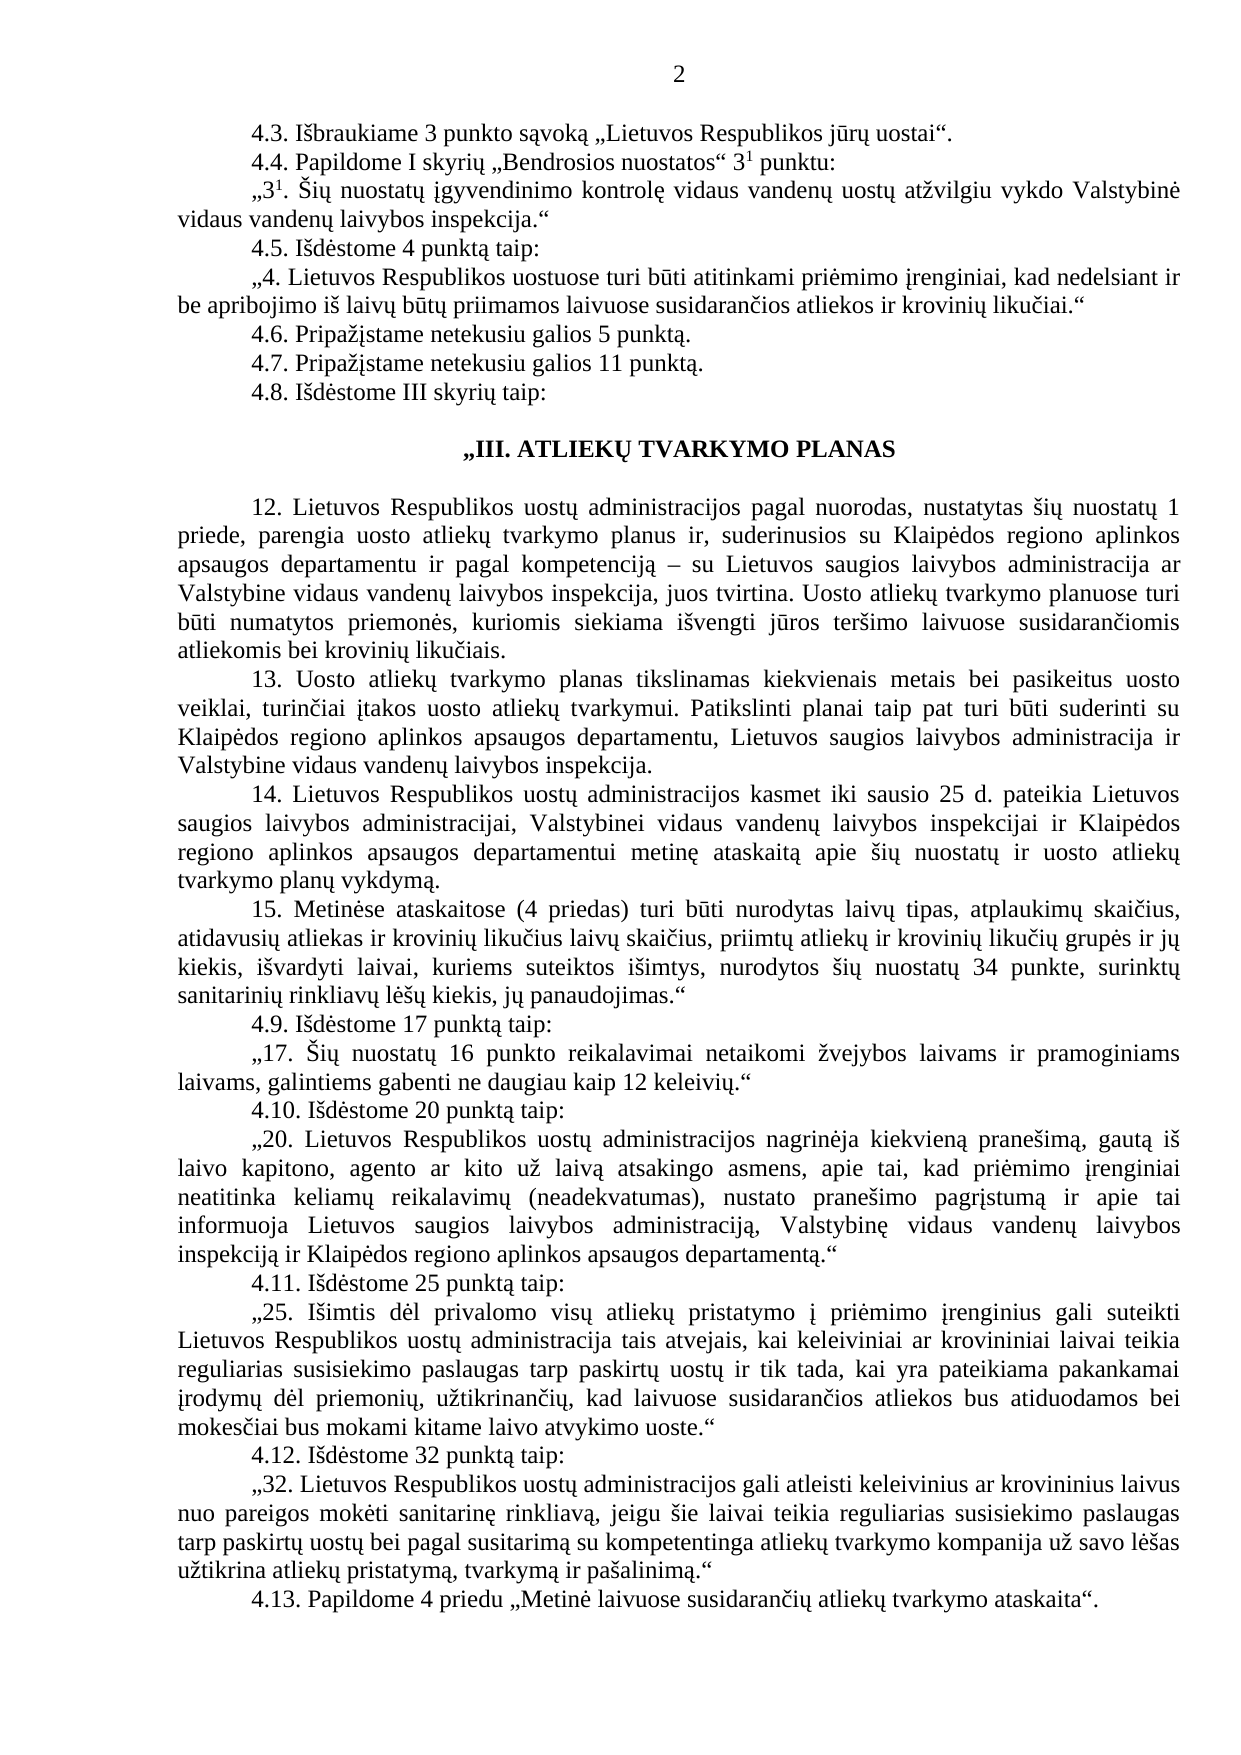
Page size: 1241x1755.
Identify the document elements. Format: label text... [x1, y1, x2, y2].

text „III. ATLIEKŲ TVARKYMO PLANAS [177, 434, 1181, 463]
text 4.4. Papildome I skyrių „Bendrosios nuostatos“ 31 punktu: [177, 147, 1181, 176]
text „20. Lietuvos Respublikos uostų administracijos nagrinėja kiekvieną pranešimą, gautą iš laivo kapitono, agento ar kito už laivą atsakingo asmens, apie tai, kad priėmimo įrenginiai neatitinka keliamų reikalavimų (neadekvatumas), nustato pranešimo pagrįstumą ir apie tai informuoja Lietuvos saugios laivybos administraciją, Valstybinę vidaus vandenų laivybos inspekciją ir Klaipėdos regiono aplinkos apsaugos departamentą.“ [177, 1124, 1181, 1268]
text 13. Uosto atliekų tvarkymo planas tikslinamas kiekvienais metais bei pasikeitus uosto veiklai, turinčiai įtakos uosto atliekų tvarkymui. Patikslinti planai taip pat turi būti suderinti su Klaipėdos regiono aplinkos apsaugos departamentu, Lietuvos saugios laivybos administracija ir Valstybine vidaus vandenų laivybos inspekcija. [177, 664, 1181, 779]
text 15. Metinėse ataskaitose (4 priedas) turi būti nurodytas laivų tipas, atplaukimų skaičius, atidavusių atliekas ir krovinių likučius laivų skaičius, priimtų atliekų ir krovinių likučių grupės ir jų kiekis, išvardyti laivai, kuriems suteiktos išimtys, nurodytos šių nuostatų 34 punkte, surinktų sanitarinių rinkliavų lėšų kiekis, jų panaudojimas.“ [177, 894, 1181, 1009]
text 4.6. Pripažįstame netekusiu galios 5 punktą. [177, 319, 1181, 348]
text „31. Šių nuostatų įgyvendinimo kontrolę vidaus vandenų uostų atžvilgiu vykdo Valstybinė vidaus vandenų laivybos inspekcija.“ [177, 176, 1181, 233]
text 4.8. Išdėstome III skyrių taip: [177, 377, 1181, 406]
text „17. Šių nuostatų 16 punkto reikalavimai netaikomi žvejybos laivams ir pramoginiams laivams, galintiems gabenti ne daugiau kaip 12 keleivių.“ [177, 1038, 1181, 1096]
text 4.12. Išdėstome 32 punktą taip: [177, 1441, 1181, 1469]
text 4.7. Pripažįstame netekusiu galios 11 punktą. [177, 348, 1181, 377]
text 4.10. Išdėstome 20 punktą taip: [177, 1096, 1181, 1124]
text 4.3. Išbraukiame 3 punkto sąvoką „Lietuvos Respublikos jūrų uostai“. [177, 118, 1181, 147]
text 4.13. Papildome 4 priedu „Metinė laivuose susidarančių atliekų tvarkymo ataskaita“. [177, 1584, 1181, 1613]
text 4.5. Išdėstome 4 punktą taip: [177, 233, 1181, 262]
text „32. Lietuvos Respublikos uostų administracijos gali atleisti keleivinius ar krovininius laivus nuo pareigos mokėti sanitarinę rinkliavą, jeigu šie laivai teikia reguliarias susisiekimo paslaugas tarp paskirtų uostų bei pagal susitarimą su kompetentinga atliekų tvarkymo kompanija už savo lėšas užtikrina atliekų pristatymą, tvarkymą ir pašalinimą.“ [177, 1469, 1181, 1584]
text 4.11. Išdėstome 25 punktą taip: [177, 1268, 1181, 1297]
text „4. Lietuvos Respublikos uostuose turi būti atitinkami priėmimo įrenginiai, kad nedelsiant ir be apribojimo iš laivų būtų priimamos laivuose susidarančios atliekos ir krovinių likučiai.“ [177, 262, 1181, 319]
text „25. Išimtis dėl privalomo visų atliekų pristatymo į priėmimo įrenginius gali suteikti Lietuvos Respublikos uostų administracija tais atvejais, kai keleiviniai ar krovininiai laivai teikia reguliarias susisiekimo paslaugas tarp paskirtų uostų ir tik tada, kai yra pateikiama pakankamai įrodymų dėl priemonių, užtikrinančių, kad laivuose susidarančios atliekos bus atiduodamos bei mokesčiai bus mokami kitame laivo atvykimo uoste.“ [177, 1297, 1181, 1441]
text 14. Lietuvos Respublikos uostų administracijos kasmet iki sausio 25 d. pateikia Lietuvos saugios laivybos administracijai, Valstybinei vidaus vandenų laivybos inspekcijai ir Klaipėdos regiono aplinkos apsaugos departamentui metinę ataskaitą apie šių nuostatų ir uosto atliekų tvarkymo planų vykdymą. [177, 779, 1181, 894]
text 12. Lietuvos Respublikos uostų administracijos pagal nuorodas, nustatytas šių nuostatų 1 priede, parengia uosto atliekų tvarkymo planus ir, suderinusios su Klaipėdos regiono aplinkos apsaugos departamentu ir pagal kompetenciją – su Lietuvos saugios laivybos administracija ar Valstybine vidaus vandenų laivybos inspekcija, juos tvirtina. Uosto atliekų tvarkymo planuose turi būti numatytos priemonės, kuriomis siekiama išvengti jūros teršimo laivuose susidarančiomis atliekomis bei krovinių likučiais. [177, 492, 1181, 664]
text 4.9. Išdėstome 17 punktą taip: [177, 1009, 1181, 1038]
